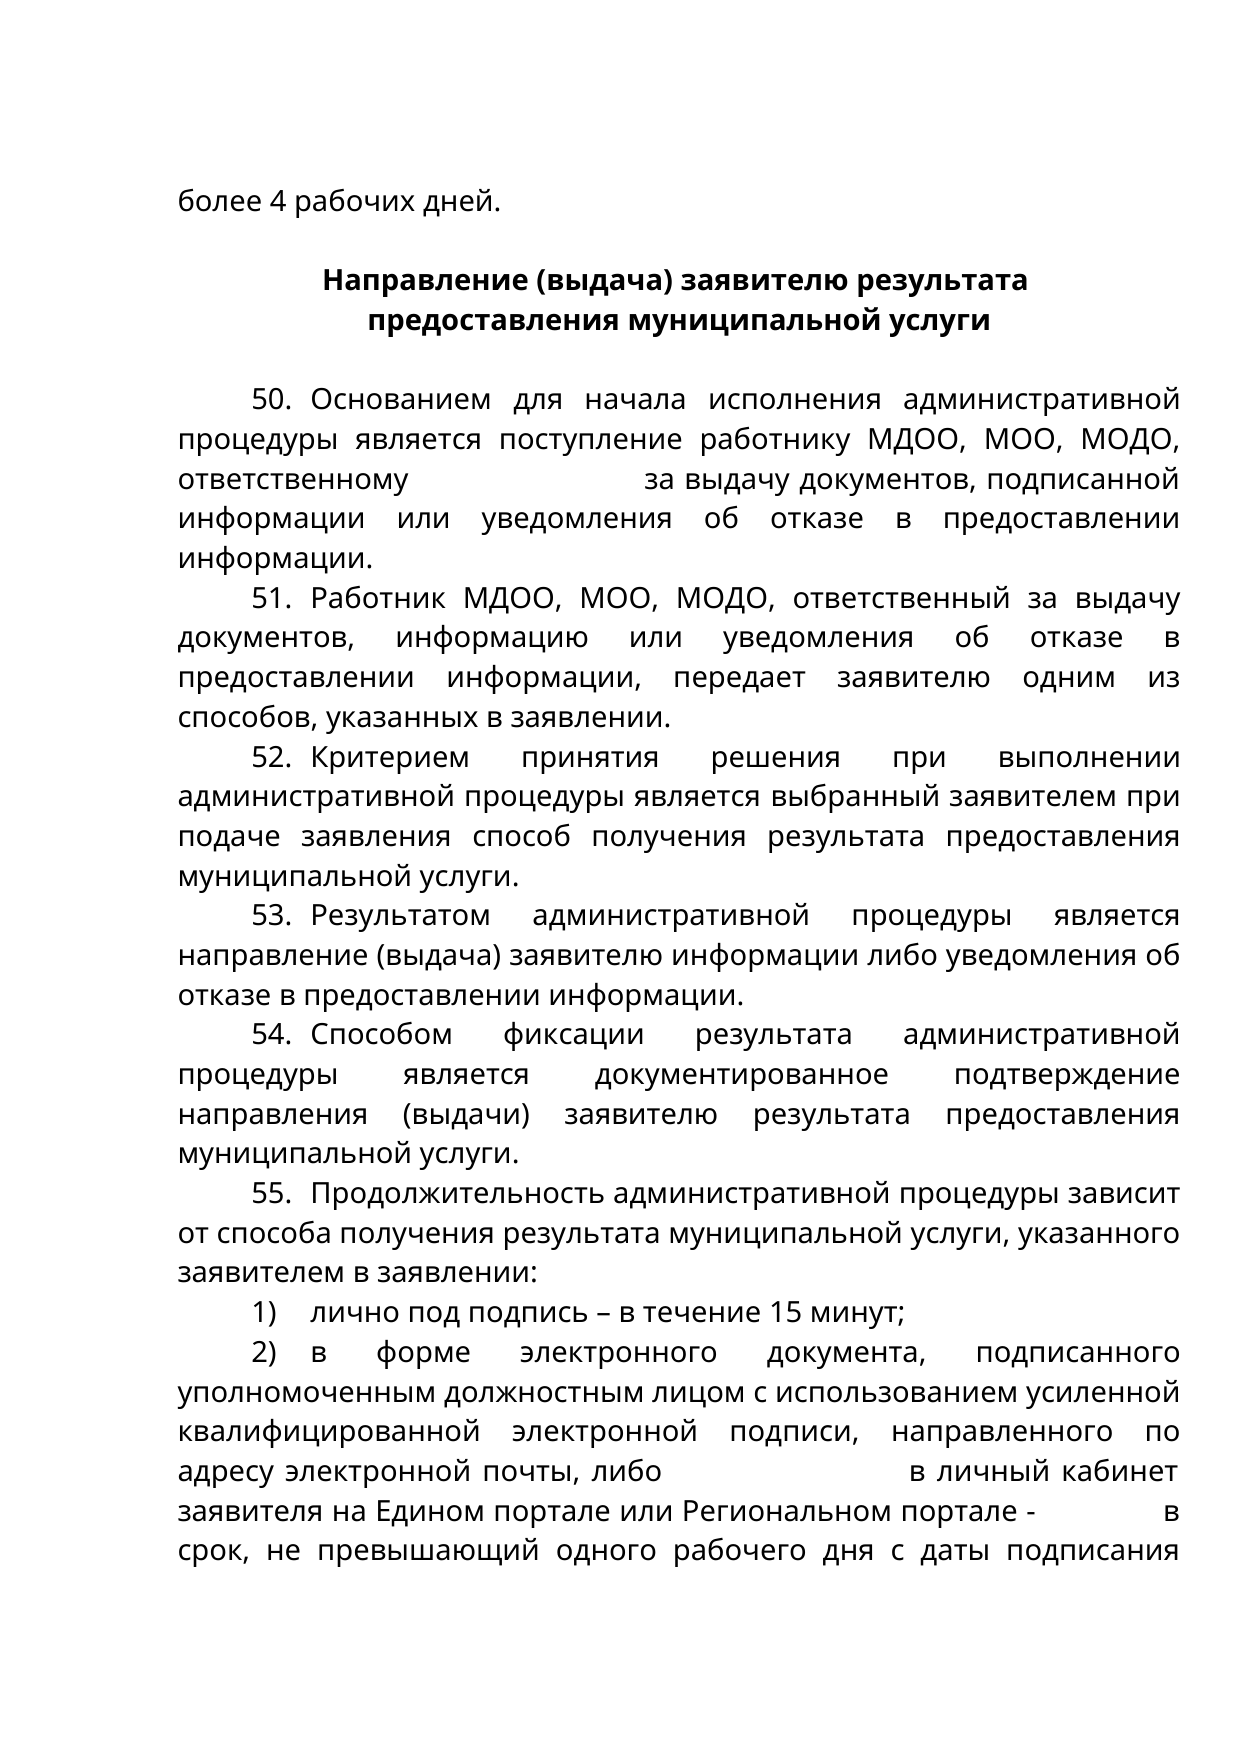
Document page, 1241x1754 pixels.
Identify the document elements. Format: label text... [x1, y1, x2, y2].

text 51. Работник МДОО, МОО, МОДО, ответственный за выдачу документов, информацию или уведомления об отказе в предоставлении информации, передает заявителю одним из способов, указанных в заявлении. [177, 577, 1181, 736]
text 55. Продолжительность административной процедуры зависит от способа получения результата муниципальной услуги, указанного заявителем в заявлении: [177, 1172, 1181, 1291]
text Направление (выдача) заявителю результата [177, 259, 1181, 299]
text 52. Критерием принятия решения при выполнении административной процедуры является выбранный заявителем при подаче заявления способ получения результата предоставления муниципальной услуги. [177, 736, 1181, 894]
text более 4 рабочих дней. [177, 180, 1181, 220]
text 50. Основанием для начала исполнения административной процедуры является поступление работнику МДОО, МОО, МОДО, ответственному за выдачу документов, подписанной информации или уведомления об отказе в предоставлении информации. [177, 379, 1181, 577]
text 53. Результатом административной процедуры является направление (выдача) заявителю информации либо уведомления об отказе в предоставлении информации. [177, 894, 1181, 1014]
text предоставления муниципальной услуги [177, 299, 1181, 339]
text 2) в форме электронного документа, подписанного уполномоченным должностным лицом с использованием усиленной квалифицированной электронной подписи, направленного по адресу электронной почты, либо в личный кабинет заявителя на Едином портале или Региональном портале - в срок, не превышающий одного рабочего дня с даты подписания [177, 1331, 1181, 1569]
text 54. Способом фиксации результата административной процедуры является документированное подтверждение направления (выдачи) заявителю результата предоставления муниципальной услуги. [177, 1014, 1181, 1172]
text 1) лично под подпись – в течение 15 минут; [177, 1291, 1181, 1331]
